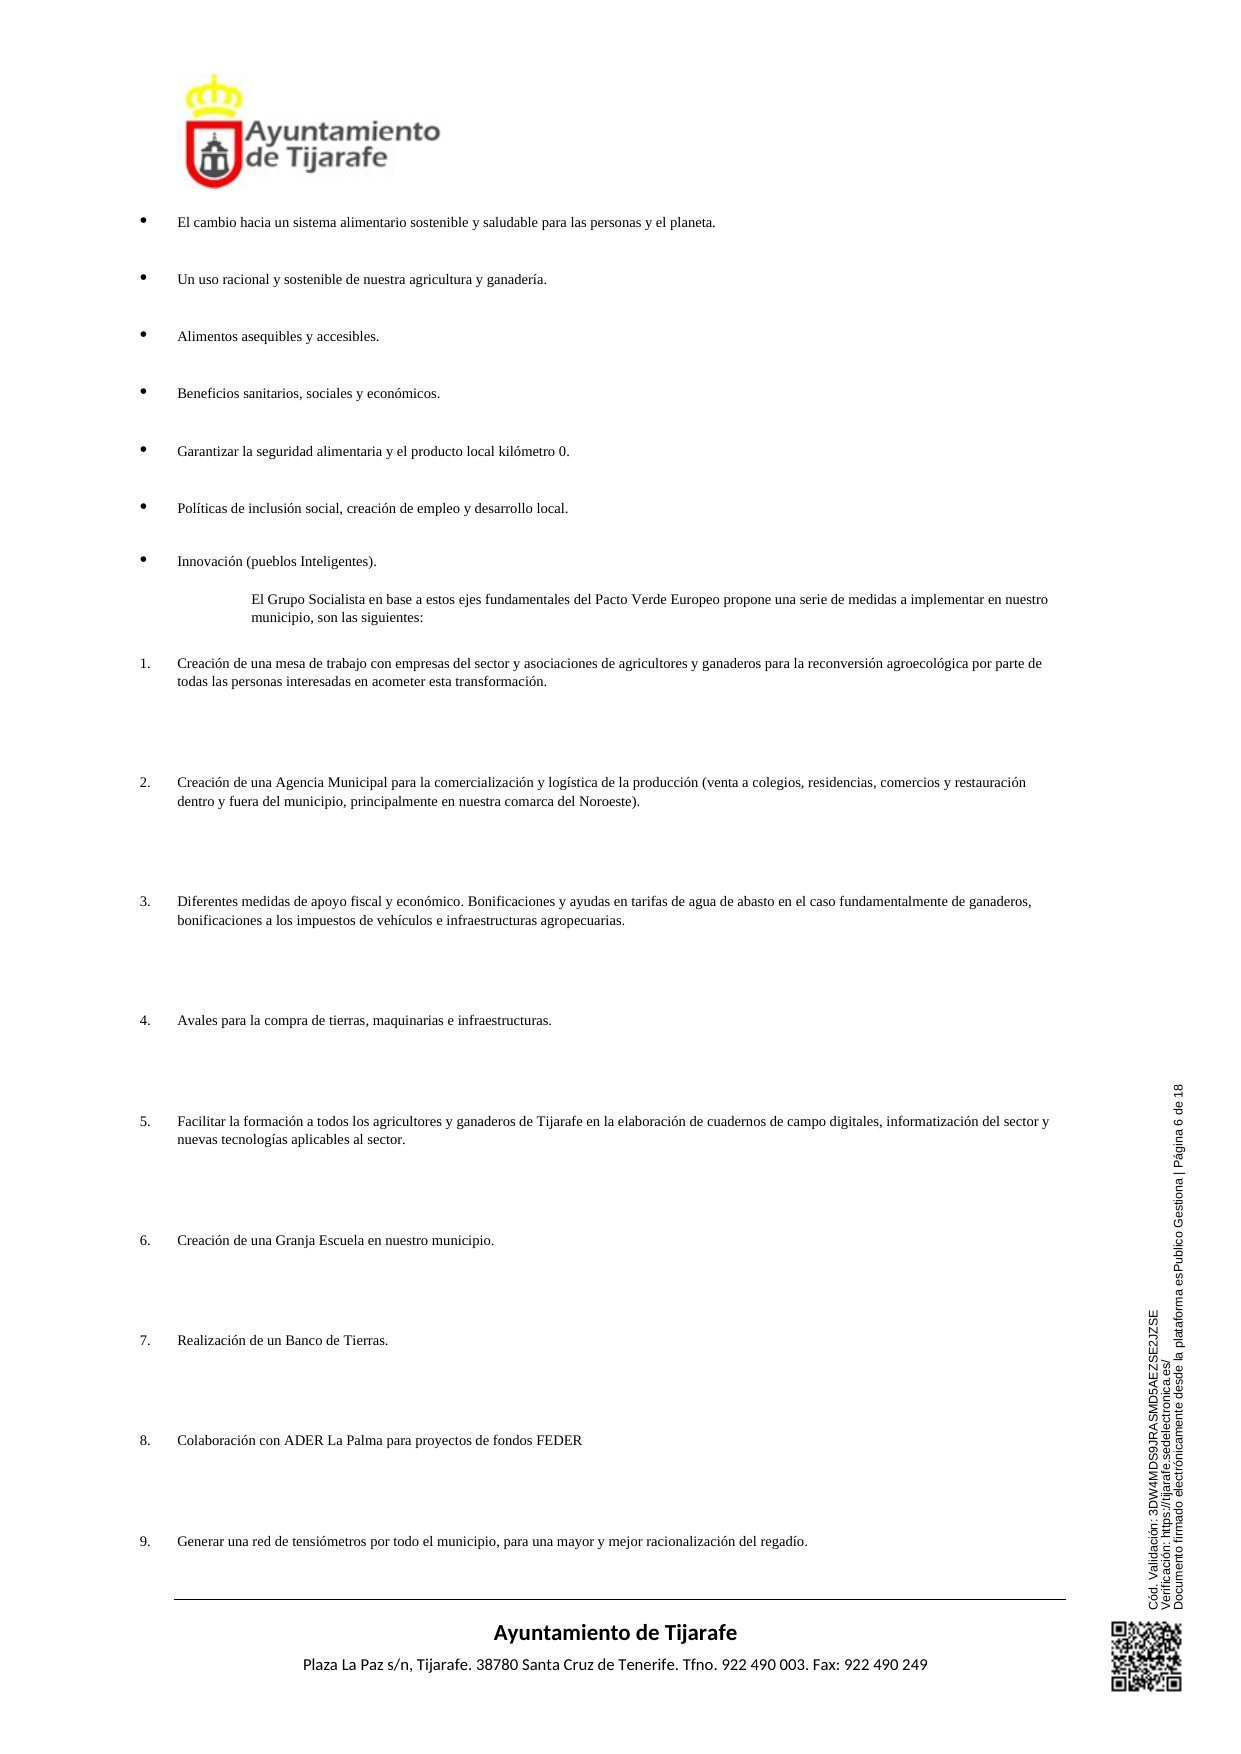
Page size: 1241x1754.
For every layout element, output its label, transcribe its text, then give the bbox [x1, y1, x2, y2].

list Colaboración con ADER La Palma para proyectos de fondos FEDER [139, 1432, 1063, 1449]
list Avales para la compra de tierras, maquinarias e infraestructuras. [139, 1012, 1063, 1029]
list Creación de una Agencia Municipal para la comercialización y logística de la producción (venta a colegios, residencias, comercios y restauración dentro y fuera del municipio, principalmente en nuestra comarca del Noroeste). [139, 774, 1063, 809]
list Políticas de inclusión social, creación de empleo y desarrollo local. [139, 494, 1063, 518]
list Innovación (pueblos Inteligentes). [139, 547, 1063, 571]
list Creación de una Granja Escuela en nuestro municipio. [139, 1231, 1063, 1248]
list Facilitar la formación a todos los agricultores y ganaderos de Tijarafe en la elaboración de cuadernos de campo digitales, informatización del sector y nuevas tecnologías aplicables al sector. [139, 1112, 1063, 1148]
list Beneficios sanitarios, sociales y económicos. [139, 379, 1063, 403]
text El Grupo Socialista en base a estos ejes fundamentales del Pacto Verde Europeo propone una serie de medidas a implementar en nuestro municipio, son las siguientes: [251, 590, 1063, 626]
list Creación de una mesa de trabajo con empresas del sector y asociaciones de agricultores y ganaderos para la reconversión agroecológica por parte de todas las personas interesadas en acometer esta transformación. [139, 654, 1063, 690]
list Diferentes medidas de apoyo fiscal y económico. Bonificaciones y ayudas en tarifas de agua de abasto en el caso fundamentalmente de ganaderos, bonificaciones a los impuestos de vehículos e infraestructuras agropecuarias. [139, 893, 1063, 928]
list Generar una red de tensiómetros por todo el municipio, para una mayor y mejor racionalización del regadío. [139, 1532, 1063, 1549]
list Realización de un Banco de Tierras. [139, 1332, 1063, 1348]
list Un uso racional y sostenible de nuestra agricultura y ganadería. [139, 264, 1063, 288]
list Garantizar la seguridad alimentaria y el producto local kilómetro 0. [139, 436, 1063, 460]
list El cambio hacia un sistema alimentario sostenible y saludable para las personas y el planeta. [139, 207, 1063, 231]
list Alimentos asequibles y accesibles. [139, 322, 1063, 346]
